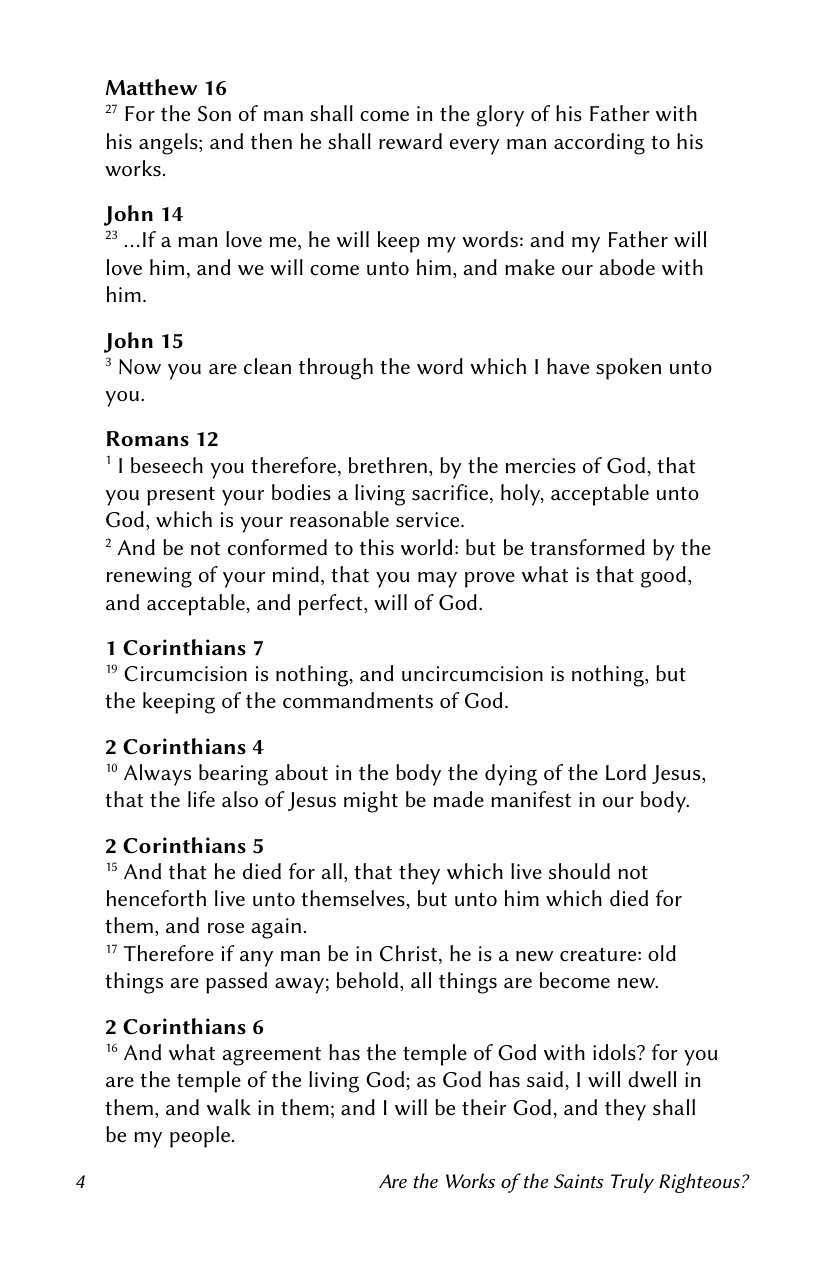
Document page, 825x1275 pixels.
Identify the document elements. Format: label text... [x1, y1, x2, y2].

text 3 Now you are clean through the word which I have spoken unto you. [105, 354, 720, 407]
text 10 Always bearing about in the body the dying of the Lord Jesus, that the life also of Jesus might be made manifest in our body. [105, 760, 720, 813]
text 23 ...If a man love me, he will keep my words: and my Father will love him, and we will come unto him, and make our abode with him. [105, 227, 720, 308]
text Romans 12 [105, 426, 750, 452]
text 2 Corinthians 4 [105, 734, 750, 760]
text 19 Circumcision is nothing, and uncircumcision is nothing, but the keeping of the commandments of God. [105, 661, 720, 714]
text 15 And that he died for all, that they which live should not henceforth live unto themselves, but unto him which died for them, and rose again. [105, 859, 720, 939]
text 2 And be not conformed to this world: but be transformed by the renewing of your mind, that you may prove what is that good, and acceptable, and perfect, will of God. [105, 535, 720, 616]
text John 14 [105, 201, 750, 227]
text Matthew 16 [105, 75, 750, 101]
text 17 Therefore if any man be in Christ, he is a new creature: old things are passed away; behold, all things are become new. [105, 941, 720, 994]
text 1 I beseech you therefore, brethren, by the mercies of God, that you present your bodies a living sacrifice, holy, acceptable unto God, which is your reasonable service. [105, 452, 720, 533]
text 16 And what agreement has the temple of God with idols? for you are the temple of the living God; as God has said, I will dwell in them, and walk in them; and I will be their God, and they shall be my people. [105, 1040, 720, 1148]
text 27 For the Son of man shall come in the glory of his Father with his angels; and then he shall reward every man according to his works. [105, 101, 720, 182]
text John 15 [105, 327, 750, 354]
text 1 Corinthians 7 [105, 635, 750, 661]
text 2 Corinthians 6 [105, 1013, 750, 1040]
text 2 Corinthians 5 [105, 832, 750, 859]
